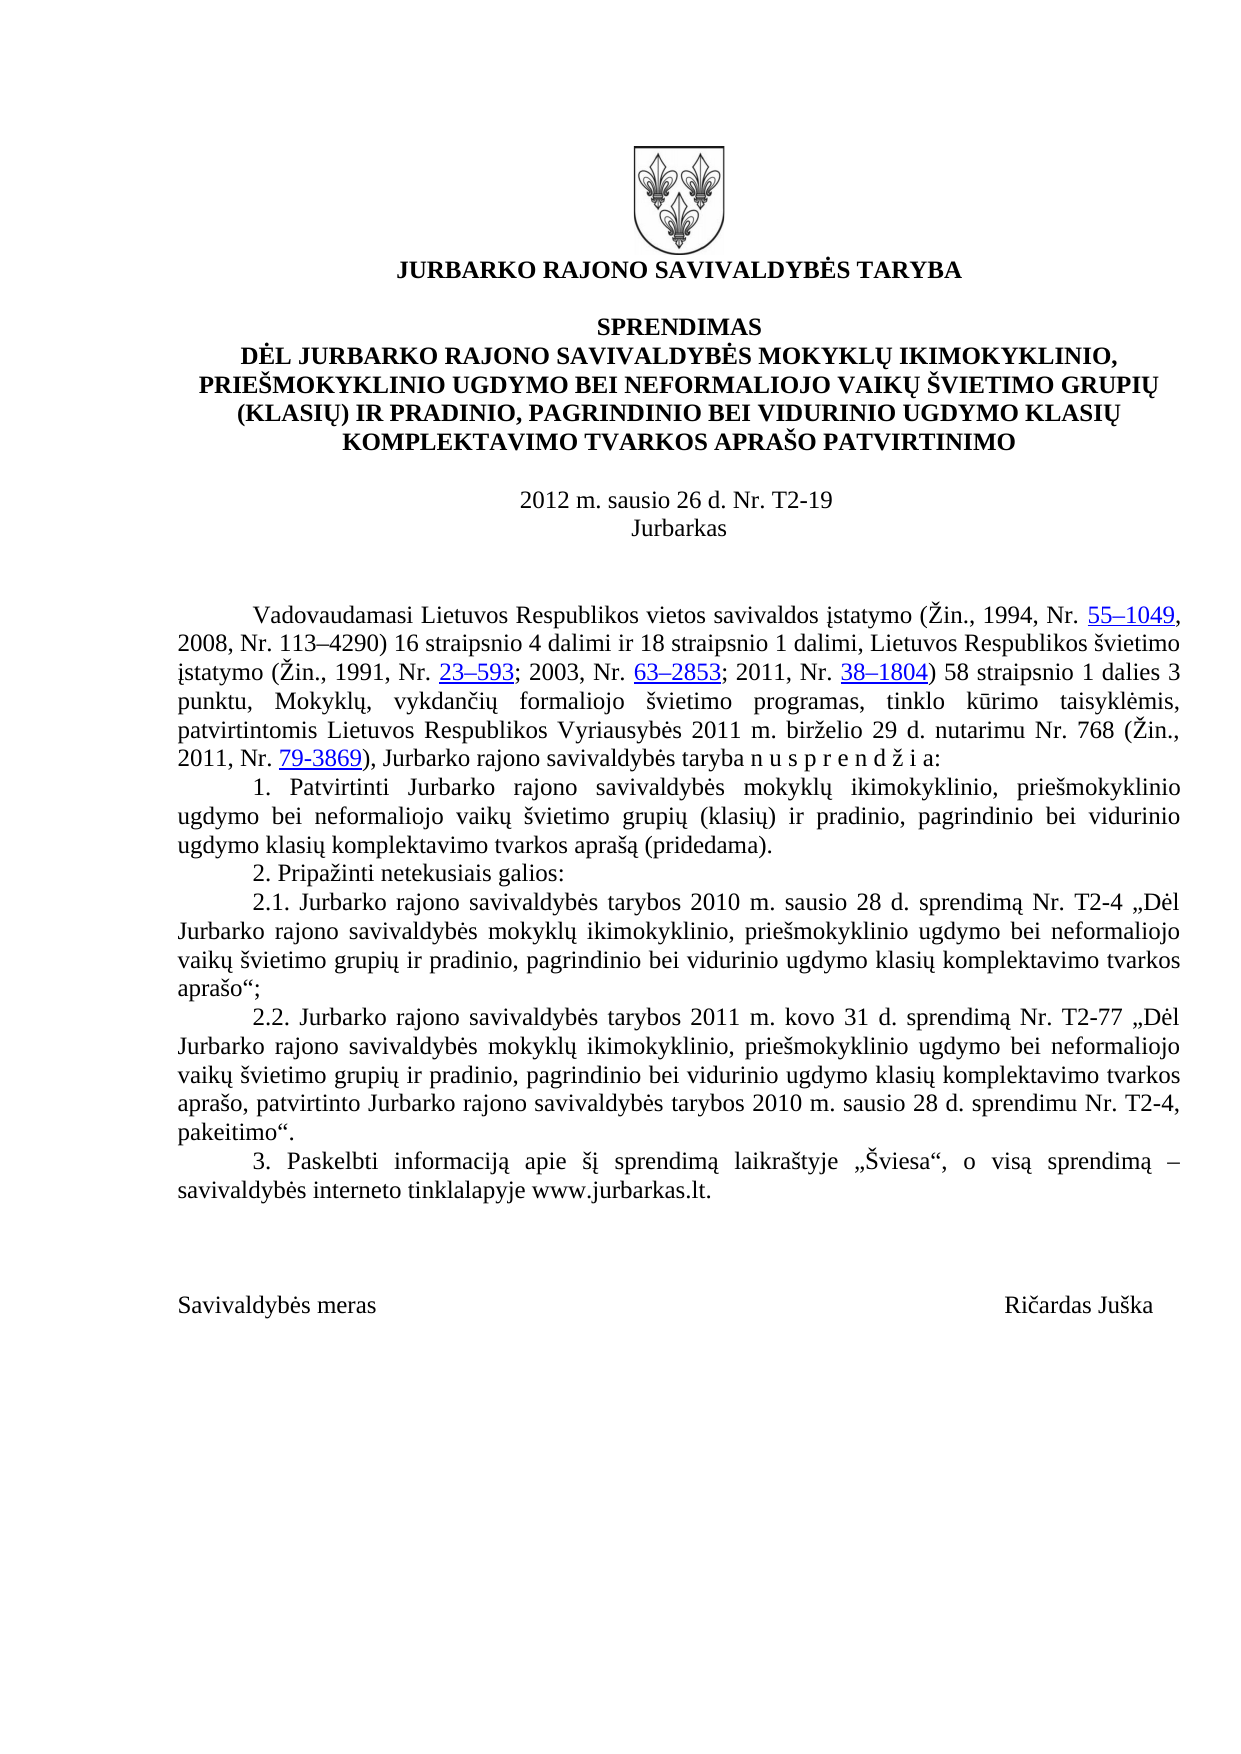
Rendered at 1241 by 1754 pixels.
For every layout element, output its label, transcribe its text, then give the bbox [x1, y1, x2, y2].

text JURBARKO RAJONO SAVIVALDYBĖS TARYBA [177, 255, 1181, 283]
text Vadovaudamasi Lietuvos Respublikos vietos savivaldos įstatymo (Žin., 1994, Nr. 55–1049, 2008, Nr. 113–4290) 16 straipsnio 4 dalimi ir 18 straipsnio 1 dalimi, Lietuvos Respublikos švietimo įstatymo (Žin., 1991, Nr. 23–593; 2003, Nr. 63–2853; 2011, Nr. 38–1804) 58 straipsnio 1 dalies 3 punktu, Mokyklų, vykdančių formaliojo švietimo programas, tinklo kūrimo taisyklėmis, patvirtintomis Lietuvos Respublikos Vyriausybės 2011 m. birželio 29 d. nutarimu Nr. 768 (Žin., 2011, Nr. 79-3869), Jurbarko rajono savivaldybės taryba n u s p r e n d ž i a: [177, 600, 1181, 772]
text 1. Patvirtinti Jurbarko rajono savivaldybės mokyklų ikimokyklinio, priešmokyklinio ugdymo bei neformaliojo vaikų švietimo grupių (klasių) ir pradinio, pagrindinio bei vidurinio ugdymo klasių komplektavimo tvarkos aprašą (pridedama). [177, 772, 1181, 858]
text 2.2. Jurbarko rajono savivaldybės tarybos 2011 m. kovo 31 d. sprendimą Nr. T2-77 „Dėl Jurbarko rajono savivaldybės mokyklų ikimokyklinio, priešmokyklinio ugdymo bei neformaliojo vaikų švietimo grupių ir pradinio, pagrindinio bei vidurinio ugdymo klasių komplektavimo tvarkos aprašo, patvirtinto Jurbarko rajono savivaldybės tarybos 2010 m. sausio 28 d. sprendimu Nr. T2-4, pakeitimo“. [177, 1002, 1181, 1146]
text 3. Paskelbti informaciją apie šį sprendimą laikraštyje „Šviesa“, o visą sprendimą – savivaldybės interneto tinklalapyje www.jurbarkas.lt. [177, 1146, 1181, 1203]
text SPRENDIMAS [177, 312, 1181, 341]
text Jurbarkas [177, 513, 1181, 542]
text 2.1. Jurbarko rajono savivaldybės tarybos 2010 m. sausio 28 d. sprendimą Nr. T2-4 „Dėl Jurbarko rajono savivaldybės mokyklų ikimokyklinio, priešmokyklinio ugdymo bei neformaliojo vaikų švietimo grupių ir pradinio, pagrindinio bei vidurinio ugdymo klasių komplektavimo tvarkos aprašo“; [177, 887, 1181, 1002]
text DĖL JURBARKO RAJONO SAVIVALDYBĖS MOKYKLŲ IKIMOKYKLINIO, PRIEŠMOKYKLINIO UGDYMO BEI NEFORMALIOJO VAIKŲ ŠVIETIMO GRUPIŲ (KLASIŲ) IR PRADINIO, PAGRINDINIO BEI VIDURINIO UGDYMO KLASIŲ KOMPLEKTAVIMO TVARKOS APRAŠO PATVIRTINIMO [177, 341, 1181, 456]
text 2. Pripažinti netekusiais galios: [177, 858, 1181, 887]
text 2012 m. sausio 26 d. Nr. T2-19 [177, 485, 1181, 513]
text Savivaldybės meras Ričardas Juška [177, 1290, 1181, 1318]
